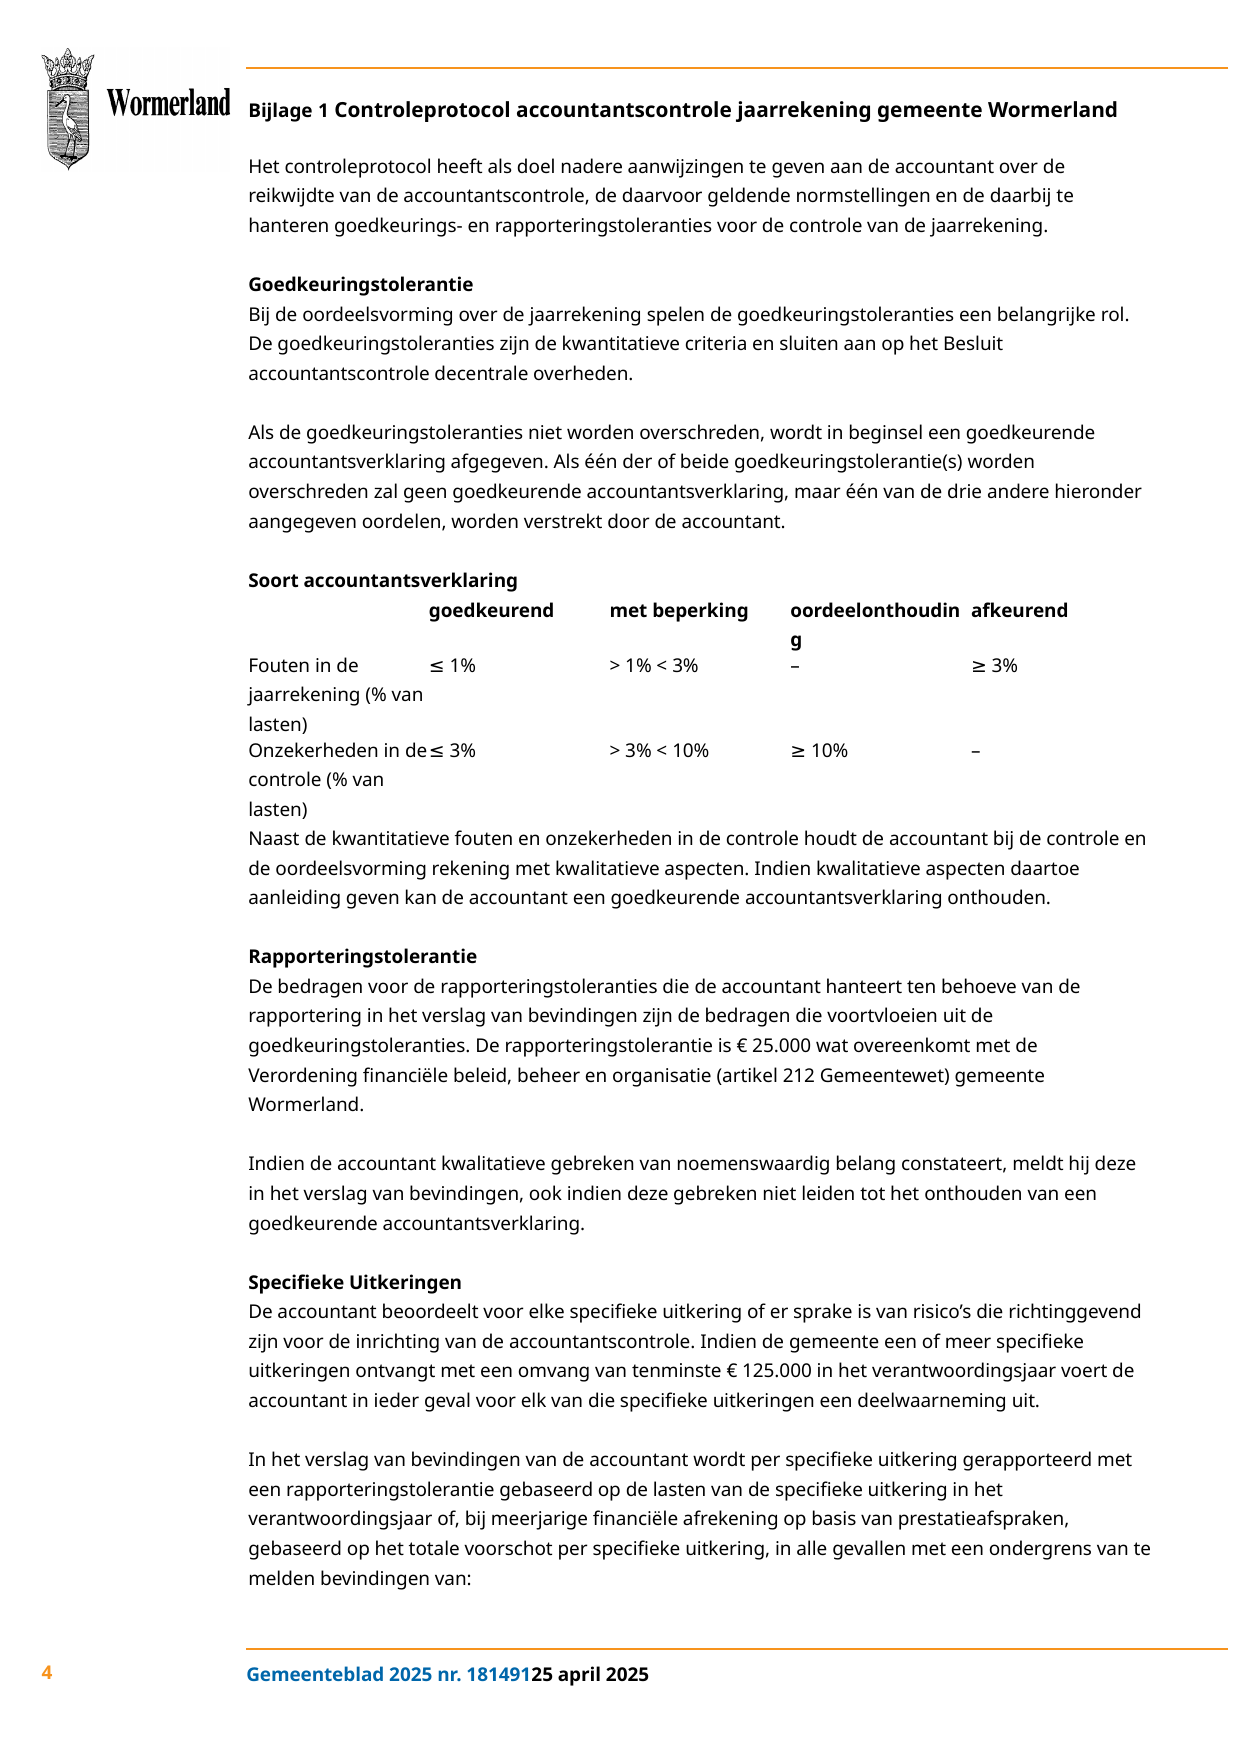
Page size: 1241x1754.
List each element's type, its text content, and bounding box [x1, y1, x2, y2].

text De accountant beoordeelt voor elke specifieke uitkering of er sprake is van risico’s die richtinggevend zijn voor de inrichting van de accountantscontrole. Indien de gemeente een of meer specifieke uitkeringen ontvangt met een omvang van tenminste € 125.000 in het verantwoordingsjaar voert de accountant in ieder geval voor elk van die specifieke uitkeringen een deelwaarneming uit. [248, 1298, 1152, 1413]
text Als de goedkeuringstoleranties niet worden overschreden, wordt in beginsel een goedkeurende accountantsverklaring afgegeven. Als één der of beide goedkeuringstolerantie(s) worden overschreden zal geen goedkeurende accountantsverklaring, maar één van de drie andere hieronder aangegeven oordelen, worden verstrekt door de accountant. [248, 419, 1152, 534]
table_cell > 1% < 3% [609, 652, 790, 737]
text Indien de accountant kwalitatieve gebreken van noemenswaardig belang constateert, meldt hij deze in het verslag van bevindingen, ook indien deze gebreken niet leiden tot het onthouden van een goedkeurende accountantsverklaring. [248, 1151, 1152, 1235]
text Bij de oordeelsvorming over de jaarrekening spelen de goedkeuringstoleranties een belangrijke rol. De goedkeuringstoleranties zijn de kwantitatieve criteria en sluiten aan op het Besluit accountantscontrole decentrale overheden. [248, 301, 1152, 386]
table_cell – [790, 652, 971, 737]
table_cell ≤ 3% [429, 737, 609, 822]
text Soort accountantsverklaring [248, 567, 1152, 593]
text Rapporteringstolerantie [248, 943, 1152, 969]
text In het verslag van bevindingen van de accountant wordt per specifieke uitkering gerapporteerd met een rapporteringstolerantie gebaseerd op de lasten van de specifieke uitkering in het verantwoordingsjaar of, bij meerjarige financiële afrekening op basis van prestatieafspraken, gebaseerd op het totale voorschot per specifieke uitkering, in alle gevallen met een ondergrens van te melden bevindingen van: [248, 1446, 1152, 1590]
table_cell Onzekerheden in de controle (% van lasten) [248, 737, 429, 822]
text Naast de kwantitatieve fouten en onzekerheden in de controle houdt de accountant bij de controle en de oordeelsvorming rekening met kwalitatieve aspecten. Indien kwalitatieve aspecten daartoe aanleiding geven kan de accountant een goedkeurende accountantsverklaring onthouden. [248, 825, 1152, 910]
table_cell > 3% < 10% [609, 737, 790, 822]
text Goedkeuringstolerantie [248, 271, 1152, 297]
table_cell ≥ 10% [790, 737, 971, 822]
table_header [248, 597, 429, 652]
table_header goedkeurend [429, 597, 609, 652]
text Het controleprotocol heeft als doel nadere aanwijzingen te geven aan de accountant over de reikwijdte van de accountantscontrole, de daarvoor geldende normstellingen en de daarbij te hanteren goedkeurings- en rapporteringstoleranties voor de controle van de jaarrekening. [248, 153, 1152, 238]
text De bedragen voor de rapporteringstoleranties die de accountant hanteert ten behoeve van de rapportering in het verslag van bevindingen zijn de bedragen die voortvloeien uit de goedkeuringstoleranties. De rapporteringstolerantie is € 25.000 wat overeenkomt met de Verordening financiële beleid, beheer en organisatie (artikel 212 Gemeentewet) gemeente Wormerland. [248, 973, 1152, 1117]
table_header afkeurend [971, 597, 1152, 652]
text Specifieke Uitkeringen [248, 1269, 1152, 1294]
table_cell Fouten in de jaarrekening (% van lasten) [248, 652, 429, 737]
table_header oordeelonthouding [790, 597, 971, 652]
table_cell – [971, 737, 1152, 822]
picture [41, 47, 231, 172]
text Bijlage 1 Controleprotocol accountantscontrole jaarrekening gemeente Wormerland [248, 95, 1152, 123]
table_header met beperking [609, 597, 790, 652]
table_cell ≤ 1% [429, 652, 609, 737]
table_cell ≥ 3% [971, 652, 1152, 737]
